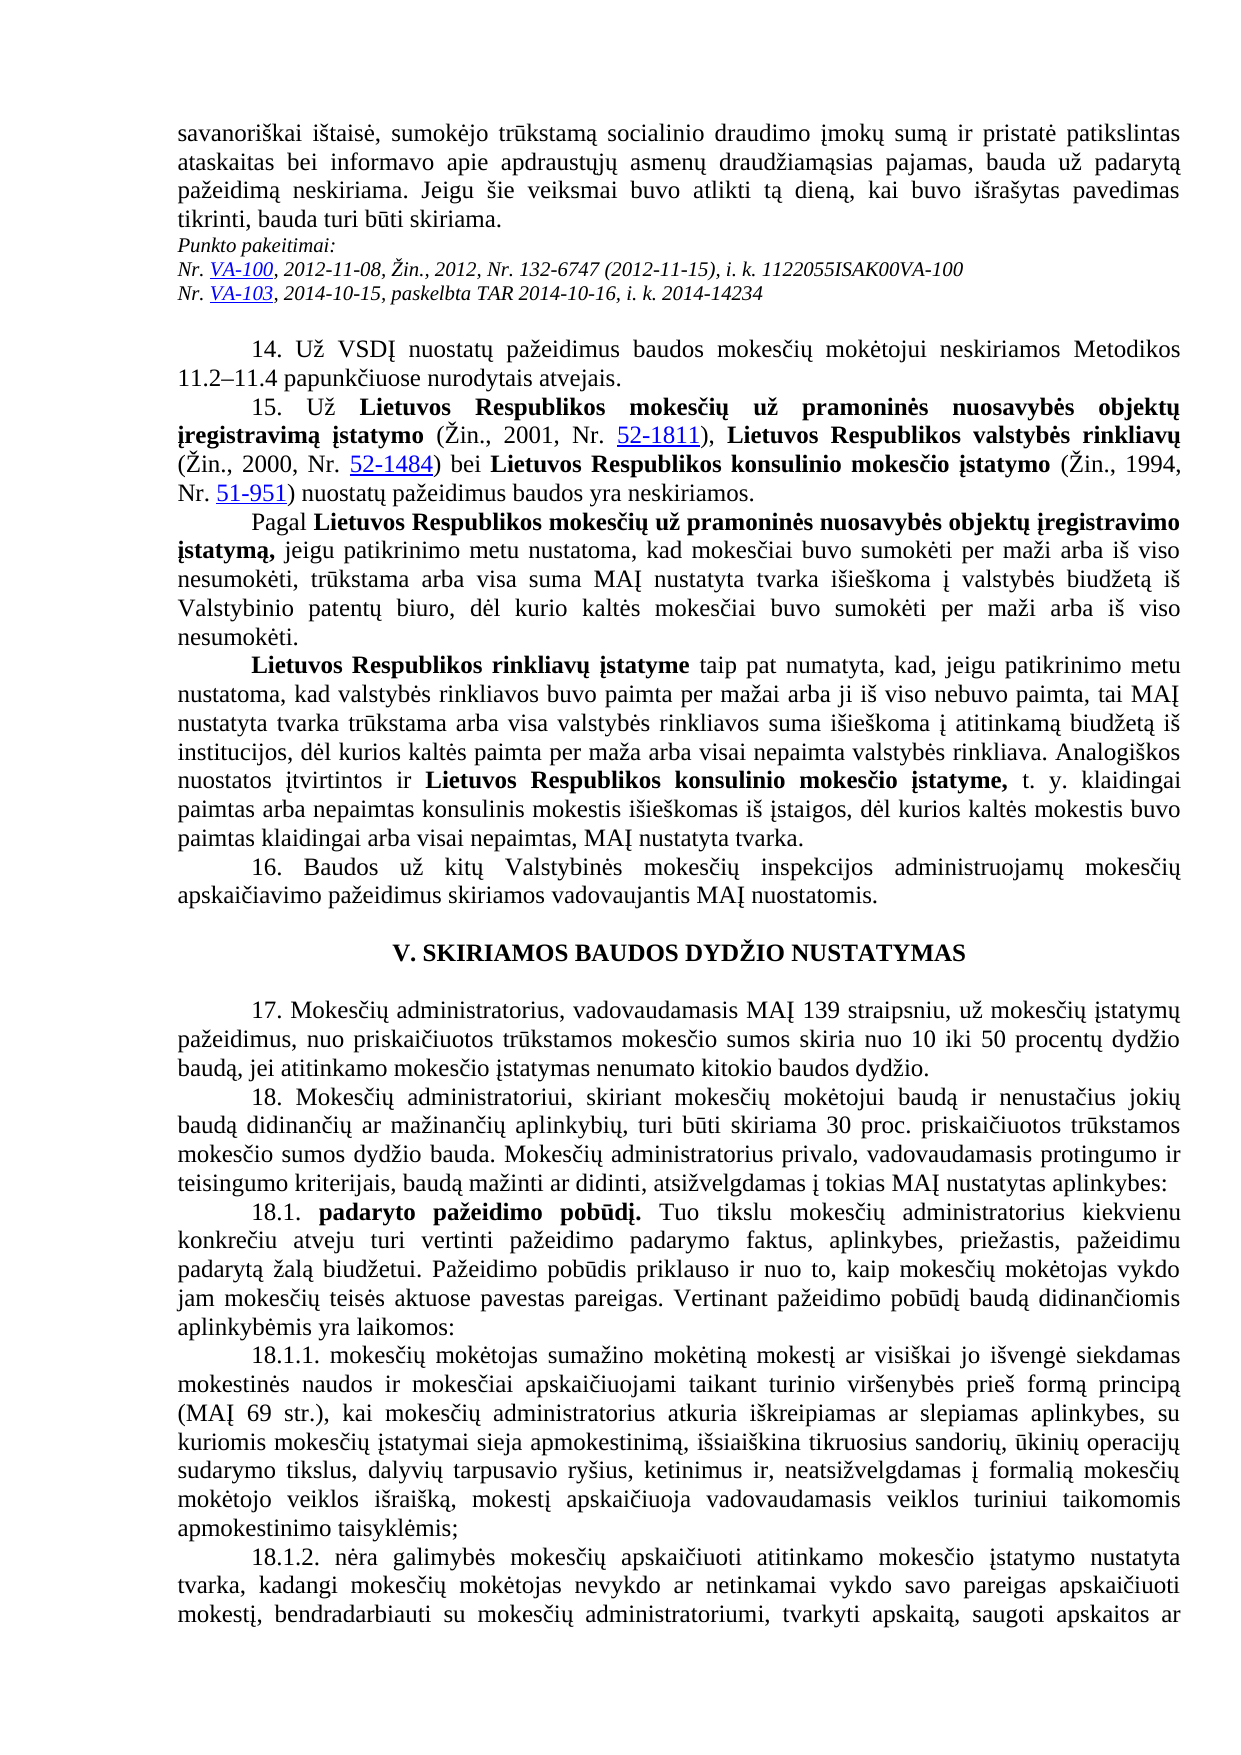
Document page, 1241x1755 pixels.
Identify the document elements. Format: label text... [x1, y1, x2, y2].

text 18. Mokesčių administratoriui, skiriant mokesčių mokėtojui baudą ir nenustačius jokių baudą didinančių ar mažinančių aplinkybių, turi būti skiriama 30 proc. priskaičiuotos trūkstamos mokesčio sumos dydžio bauda. Mokesčių administratorius privalo, vadovaudamasis protingumo ir teisingumo kriterijais, baudą mažinti ar didinti, atsižvelgdamas į tokias MAĮ nustatytas aplinkybes: [177, 1082, 1181, 1197]
text Pagal Lietuvos Respublikos mokesčių už pramoninės nuosavybės objektų įregistravimo įstatymą, jeigu patikrinimo metu nustatoma, kad mokesčiai buvo sumokėti per maži arba iš viso nesumokėti, trūkstama arba visa suma MAĮ nustatyta tvarka išieškoma į valstybės biudžetą iš Valstybinio patentų biuro, dėl kurio kaltės mokesčiai buvo sumokėti per maži arba iš viso nesumokėti. [177, 507, 1181, 650]
text 18.1.2. nėra galimybės mokesčių apskaičiuoti atitinkamo mokesčio įstatymo nustatyta tvarka, kadangi mokesčių mokėtojas nevykdo ar netinkamai vykdo savo pareigas apskaičiuoti mokestį, bendradarbiauti su mokesčių administratoriumi, tvarkyti apskaitą, saugoti apskaitos ar [177, 1542, 1181, 1628]
text Lietuvos Respublikos rinkliavų įstatyme taip pat numatyta, kad, jeigu patikrinimo metu nustatoma, kad valstybės rinkliavos buvo paimta per mažai arba ji iš viso nebuvo paimta, tai MAĮ nustatyta tvarka trūkstama arba visa valstybės rinkliavos suma išieškoma į atitinkamą biudžetą iš institucijos, dėl kurios kaltės paimta per maža arba visai nepaimta valstybės rinkliava. Analogiškos nuostatos įtvirtintos ir Lietuvos Respublikos konsulinio mokesčio įstatyme, t. y. klaidingai paimtas arba nepaimtas konsulinis mokestis išieškomas iš įstaigos, dėl kurios kaltės mokestis buvo paimtas klaidingai arba visai nepaimtas, MAĮ nustatyta tvarka. [177, 650, 1181, 852]
text 16. Baudos už kitų Valstybinės mokesčių inspekcijos administruojamų mokesčių apskaičiavimo pažeidimus skiriamos vadovaujantis MAĮ nuostatomis. [177, 852, 1181, 909]
text Punkto pakeitimai: [177, 233, 1181, 257]
text Nr. VA-100, 2012-11-08, Žin., 2012, Nr. 132-6747 (2012-11-15), i. k. 1122055ISAK00VA-100 [177, 257, 1181, 281]
text 18.1.1. mokesčių mokėtojas sumažino mokėtiną mokestį ar visiškai jo išvengė siekdamas mokestinės naudos ir mokesčiai apskaičiuojami taikant turinio viršenybės prieš formą principą (MAĮ 69 str.), kai mokesčių administratorius atkuria iškreipiamas ar slepiamas aplinkybes, su kuriomis mokesčių įstatymai sieja apmokestinimą, išsiaiškina tikruosius sandorių, ūkinių operacijų sudarymo tikslus, dalyvių tarpusavio ryšius, ketinimus ir, neatsižvelgdamas į formalią mokesčių mokėtojo veiklos išraišką, mokestį apskaičiuoja vadovaudamasis veiklos turiniui taikomomis apmokestinimo taisyklėmis; [177, 1340, 1181, 1542]
text 14. Už VSDĮ nuostatų pažeidimus baudos mokesčių mokėtojui neskiriamos Metodikos 11.2–11.4 papunkčiuose nurodytais atvejais. [177, 334, 1181, 392]
text 17. Mokesčių administratorius, vadovaudamasis MAĮ 139 straipsniu, už mokesčių įstatymų pažeidimus, nuo priskaičiuotos trūkstamos mokesčio sumos skiria nuo 10 iki 50 procentų dydžio baudą, jei atitinkamo mokesčio įstatymas nenumato kitokio baudos dydžio. [177, 995, 1181, 1082]
text savanoriškai ištaisė, sumokėjo trūkstamą socialinio draudimo įmokų sumą ir pristatė patikslintas ataskaitas bei informavo apie apdraustųjų asmenų draudžiamąsias pajamas, bauda už padarytą pažeidimą neskiriama. Jeigu šie veiksmai buvo atlikti tą dieną, kai buvo išrašytas pavedimas tikrinti, bauda turi būti skiriama. [177, 118, 1181, 233]
text 18.1. padaryto pažeidimo pobūdį. Tuo tikslu mokesčių administratorius kiekvienu konkrečiu atveju turi vertinti pažeidimo padarymo faktus, aplinkybes, priežastis, pažeidimu padarytą žalą biudžetui. Pažeidimo pobūdis priklauso ir nuo to, kaip mokesčių mokėtojas vykdo jam mokesčių teisės aktuose pavestas pareigas. Vertinant pažeidimo pobūdį baudą didinančiomis aplinkybėmis yra laikomos: [177, 1197, 1181, 1340]
text V. SKIRIAMOS BAUDOS DYDŽIO NUSTATYMAS [177, 938, 1181, 967]
text Nr. VA-103, 2014-10-15, paskelbta TAR 2014-10-16, i. k. 2014-14234 [177, 281, 1181, 305]
text 15. Už Lietuvos Respublikos mokesčių už pramoninės nuosavybės objektų įregistravimą įstatymo (Žin., 2001, Nr. 52-1811), Lietuvos Respublikos valstybės rinkliavų (Žin., 2000, Nr. 52-1484) bei Lietuvos Respublikos konsulinio mokesčio įstatymo (Žin., 1994, Nr. 51-951) nuostatų pažeidimus baudos yra neskiriamos. [177, 392, 1181, 507]
